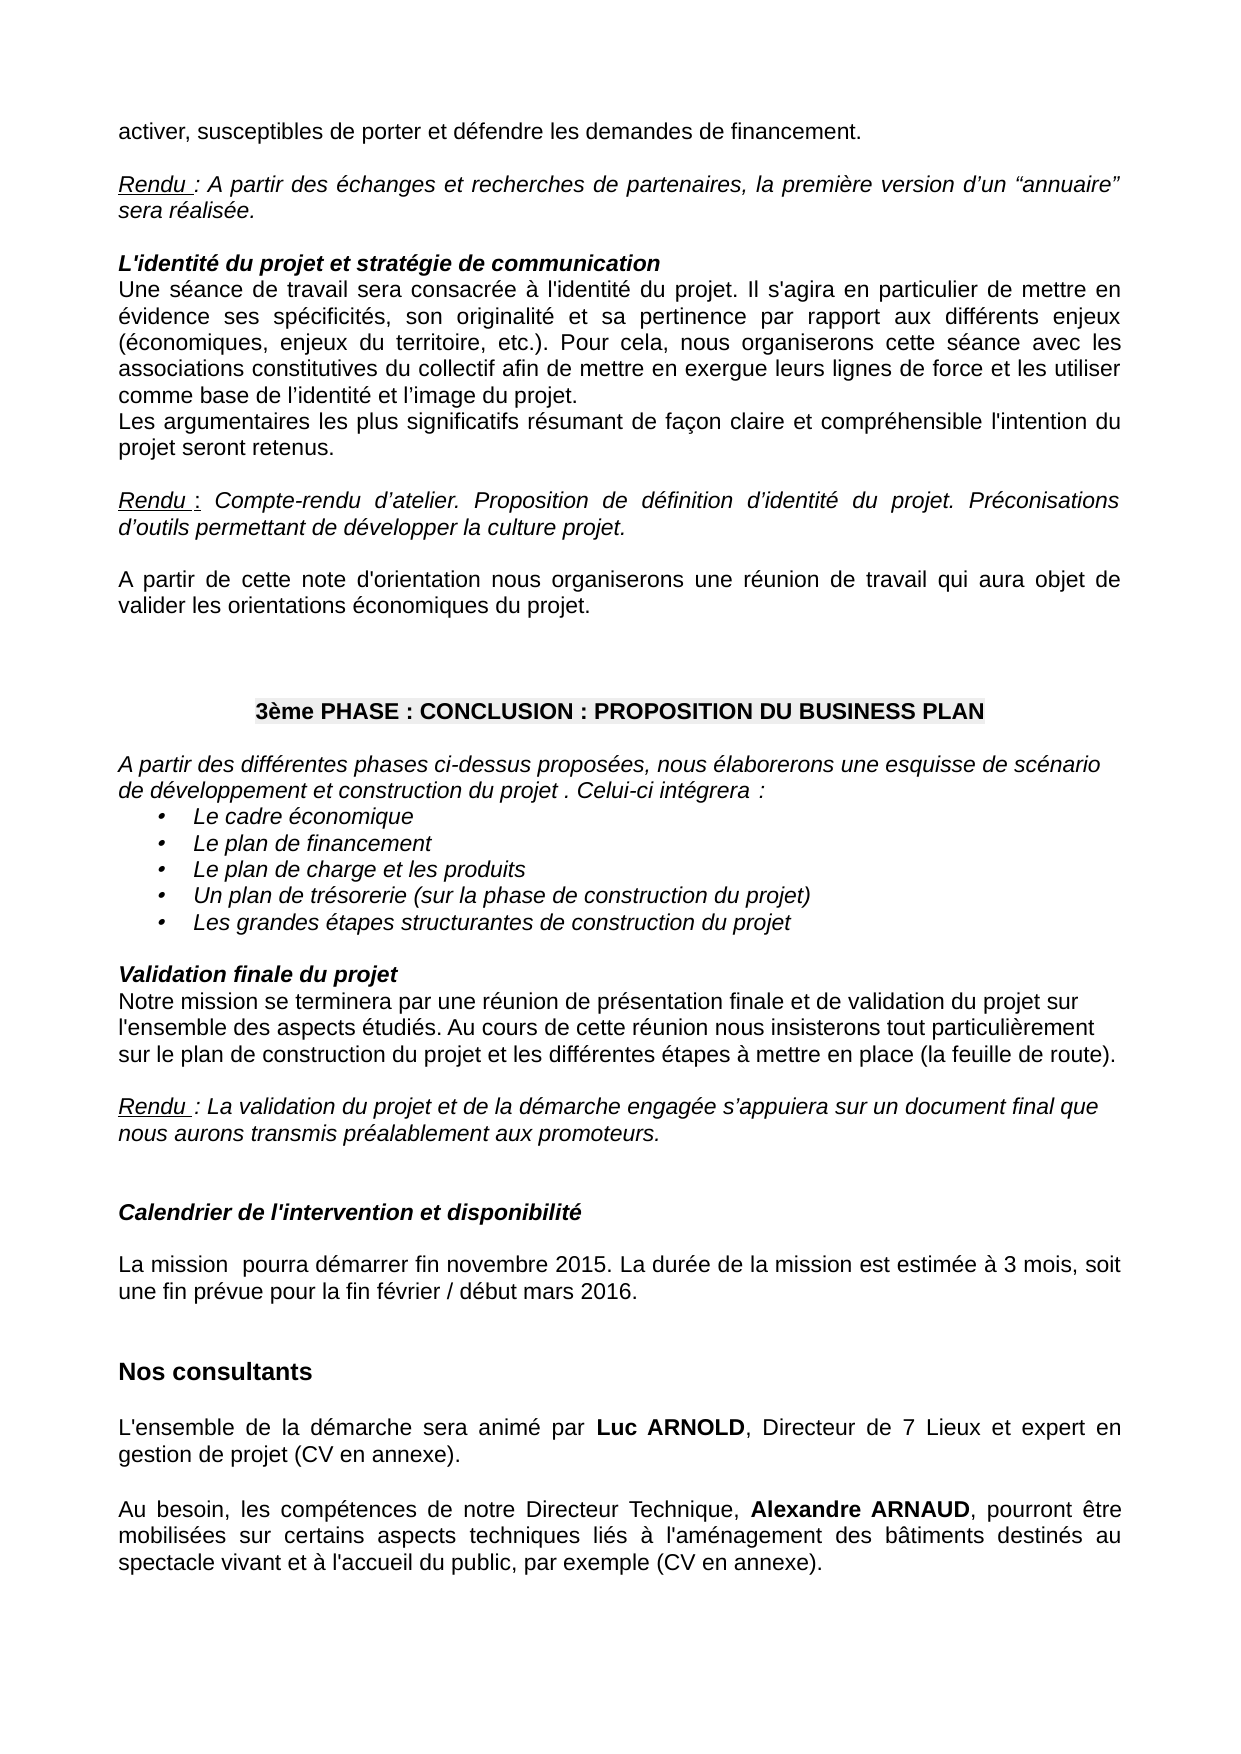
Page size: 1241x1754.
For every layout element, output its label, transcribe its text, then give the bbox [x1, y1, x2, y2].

text Notre mission se terminera par une réunion de présentation finale et de validation du projet sur l'ensemble des aspects étudiés. Au cours de cette réunion nous insisterons tout particulièrement sur le plan de construction du projet et les différentes étapes à mettre en place (la feuille de route). [118, 988, 1122, 1067]
list Les grandes étapes structurantes de construction du projet [156, 909, 1122, 935]
text Calendrier de l'intervention et disponibilité [118, 1199, 1122, 1225]
text Validation finale du projet [118, 961, 1122, 988]
text 3ème PHASE : CONCLUSION : PROPOSITION DU BUSINESS PLAN [118, 698, 1122, 724]
text Rendu : A partir des échanges et recherches de partenaires, la première version d’un “annuaire” sera réalisée. [118, 171, 1122, 223]
text activer, susceptibles de porter et défendre les demandes de financement. [118, 118, 1122, 144]
text La mission pourra démarrer fin novembre 2015. La durée de la mission est estimée à 3 mois, soit une fin prévue pour la fin février / début mars 2016. [118, 1251, 1122, 1304]
text Rendu : Compte-rendu d’atelier. Proposition de définition d’identité du projet. Préconisations d’outils permettant de développer la culture projet. [118, 487, 1122, 540]
text Au besoin, les compétences de notre Directeur Technique, Alexandre ARNAUD, pourront être mobilisées sur certains aspects techniques liés à l'aménagement des bâtiments destinés au spectacle vivant et à l'accueil du public, par exemple (CV en annexe). [118, 1496, 1122, 1575]
list Le plan de charge et les produits [156, 856, 1122, 882]
text A partir des différentes phases ci-dessus proposées, nous élaborerons une esquisse de scénario de développement et construction du projet . Celui-ci intégrera : [118, 751, 1122, 803]
text Les argumentaires les plus significatifs résumant de façon claire et compréhensible l'intention du projet seront retenus. [118, 408, 1122, 461]
list Un plan de trésorerie (sur la phase de construction du projet) [156, 882, 1122, 909]
text Nos consultants [118, 1357, 1122, 1386]
text Une séance de travail sera consacrée à l'identité du projet. Il s'agira en particulier de mettre en évidence ses spécificités, son originalité et sa pertinence par rapport aux différents enjeux (économiques, enjeux du territoire, etc.). Pour cela, nous organiserons cette séance avec les associations constitutives du collectif afin de mettre en exergue leurs lignes de force et les utiliser comme base de l’identité et l’image du projet. [118, 276, 1122, 408]
text L'ensemble de la démarche sera animé par Luc ARNOLD, Directeur de 7 Lieux et expert en gestion de projet (CV en annexe). [118, 1414, 1122, 1467]
text A partir de cette note d'orientation nous organiserons une réunion de travail qui aura objet de valider les orientations économiques du projet. [118, 566, 1122, 619]
text Rendu : La validation du projet et de la démarche engagée s’appuiera sur un document final que nous aurons transmis préalablement aux promoteurs. [118, 1093, 1122, 1146]
list Le cadre économique [156, 803, 1122, 830]
text L'identité du projet et stratégie de communication [118, 250, 1122, 276]
list Le plan de financement [156, 830, 1122, 856]
